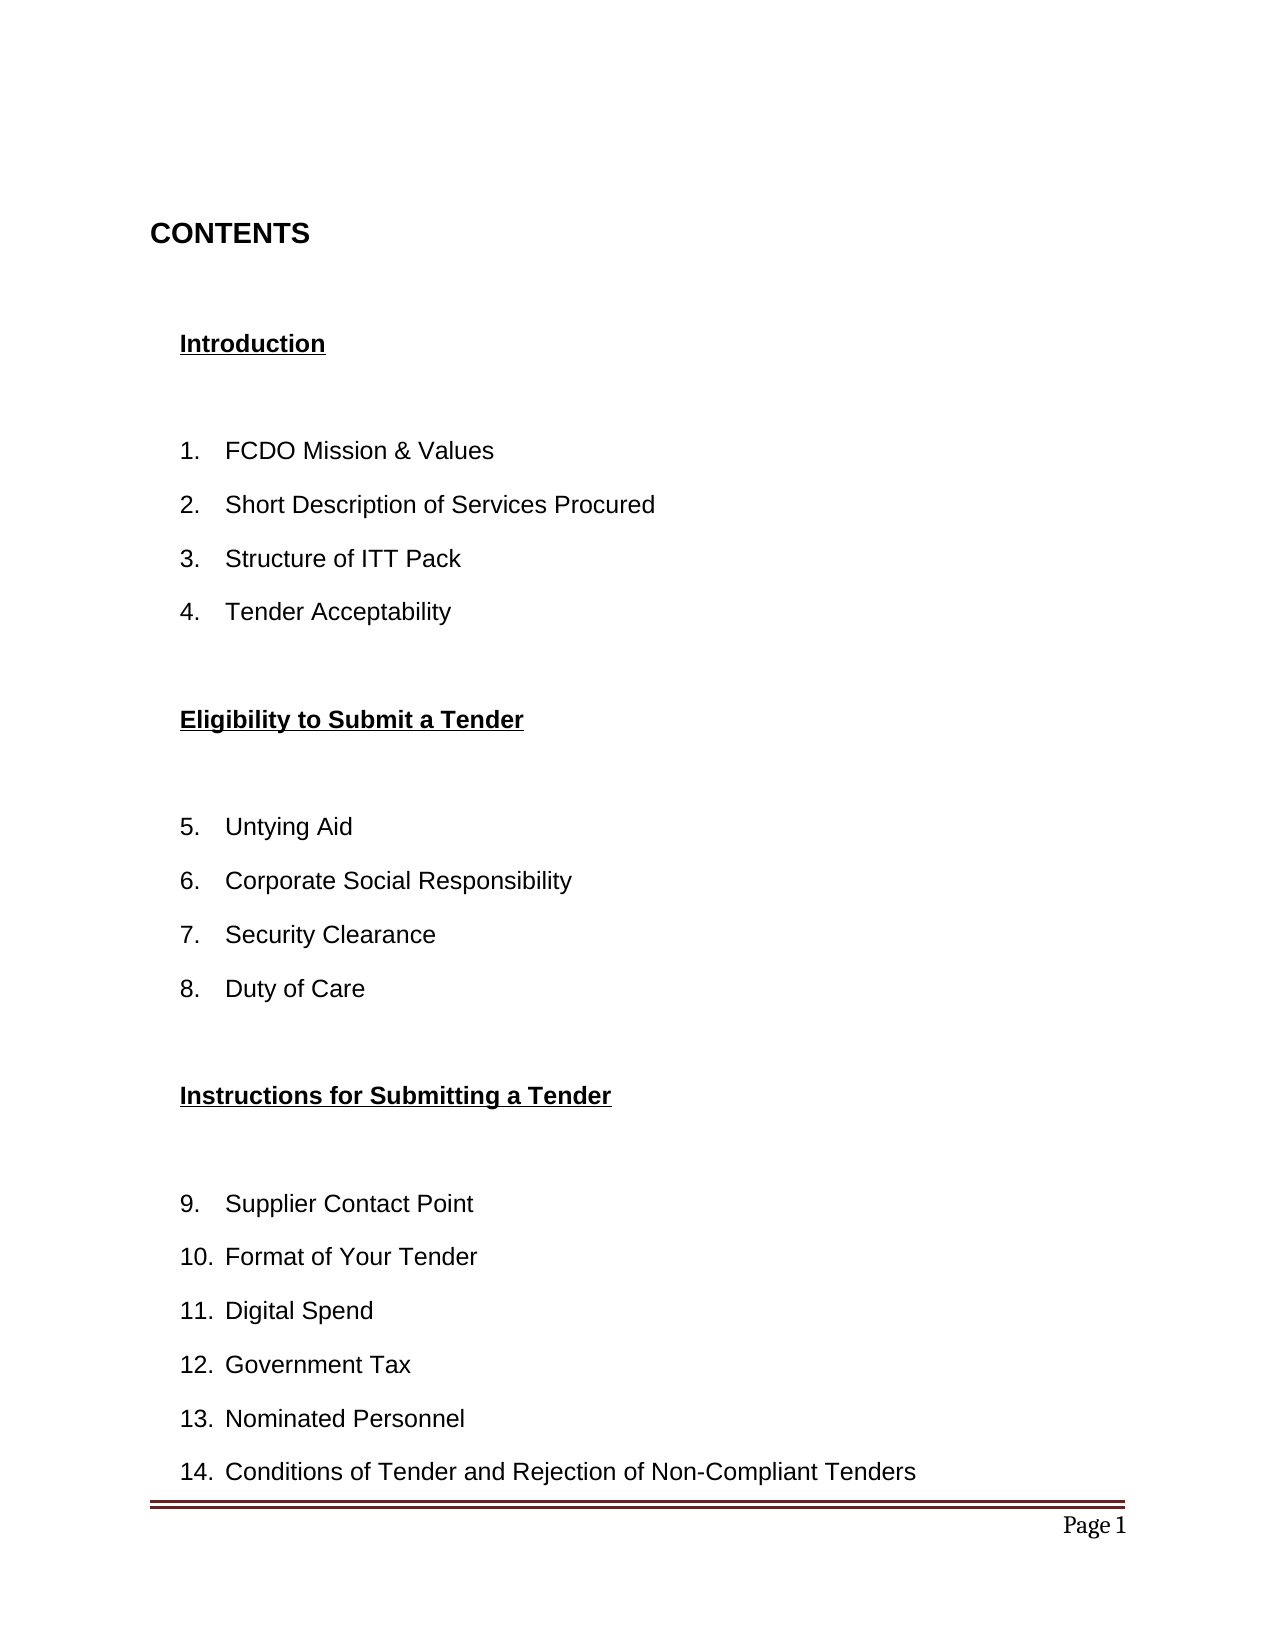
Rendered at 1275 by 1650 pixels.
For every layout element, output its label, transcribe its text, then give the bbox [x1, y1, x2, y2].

list Supplier Contact Point [179, 1188, 1125, 1217]
text Instructions for Submitting a Tender [179, 1081, 1125, 1110]
list Conditions of Tender and Rejection of Non-Compliant Tenders [179, 1457, 1125, 1486]
list Untying Aid [179, 812, 1125, 841]
list Format of Your Tender [179, 1242, 1125, 1271]
list Nominated Personnel [179, 1403, 1125, 1432]
text Introduction [179, 328, 1125, 357]
list Corporate Social Responsibility [179, 866, 1125, 895]
subtitle CONTENTS [150, 216, 1125, 250]
list Security Clearance [179, 920, 1125, 948]
list Structure of ITT Pack [179, 543, 1125, 572]
list Duty of Care [179, 973, 1125, 1002]
text Eligibility to Submit a Tender [179, 705, 1125, 733]
list Government Tax [179, 1350, 1125, 1378]
list Digital Spend [179, 1296, 1125, 1325]
list Tender Acceptability [179, 597, 1125, 626]
list Short Description of Services Procured [179, 490, 1125, 518]
list FCDO Mission & Values [179, 436, 1125, 465]
